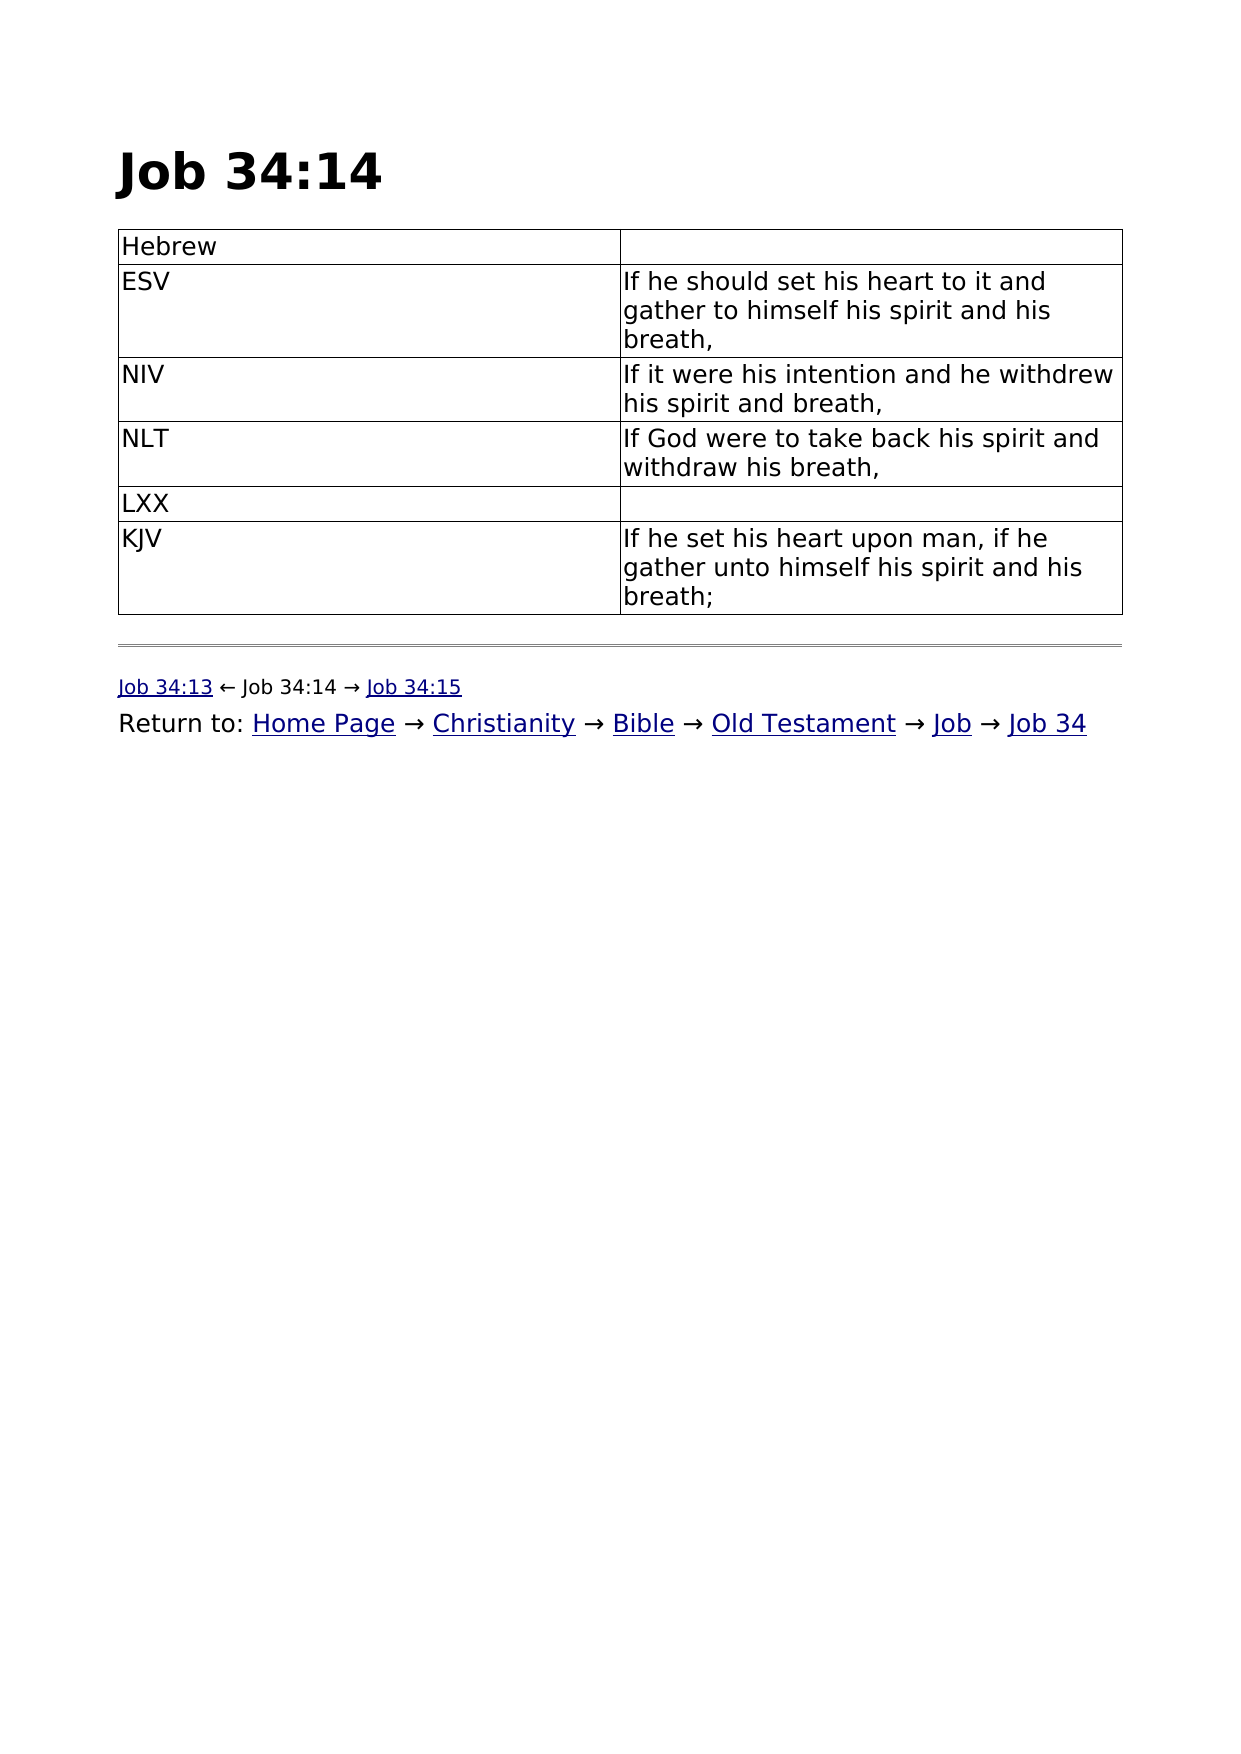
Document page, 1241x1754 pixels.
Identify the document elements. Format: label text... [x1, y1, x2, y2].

text Return to: Home Page → Christianity → Bible → Old Testament → Job → Job 34 [118, 709, 1122, 739]
table_cell NLT [119, 422, 620, 486]
text Job 34:13 ← Job 34:14 → Job 34:15 [118, 676, 1122, 709]
table_header [621, 230, 1122, 264]
table_cell ESV [119, 265, 620, 357]
table_header Hebrew [119, 230, 620, 264]
table_cell If it were his intention and he withdrew his spirit and breath, [621, 358, 1122, 421]
table_cell KJV [119, 522, 620, 614]
table_cell If he should set his heart to it and gather to himself his spirit and his breath, [621, 265, 1122, 357]
subtitle Job 34:14 [118, 143, 1122, 201]
table_cell If he set his heart upon man, if he gather unto himself his spirit and his breath; [621, 522, 1122, 614]
table_cell LXX [119, 487, 620, 521]
table_cell If God were to take back his spirit and withdraw his breath, [621, 422, 1122, 486]
table_cell [621, 487, 1122, 521]
table_cell NIV [119, 358, 620, 421]
